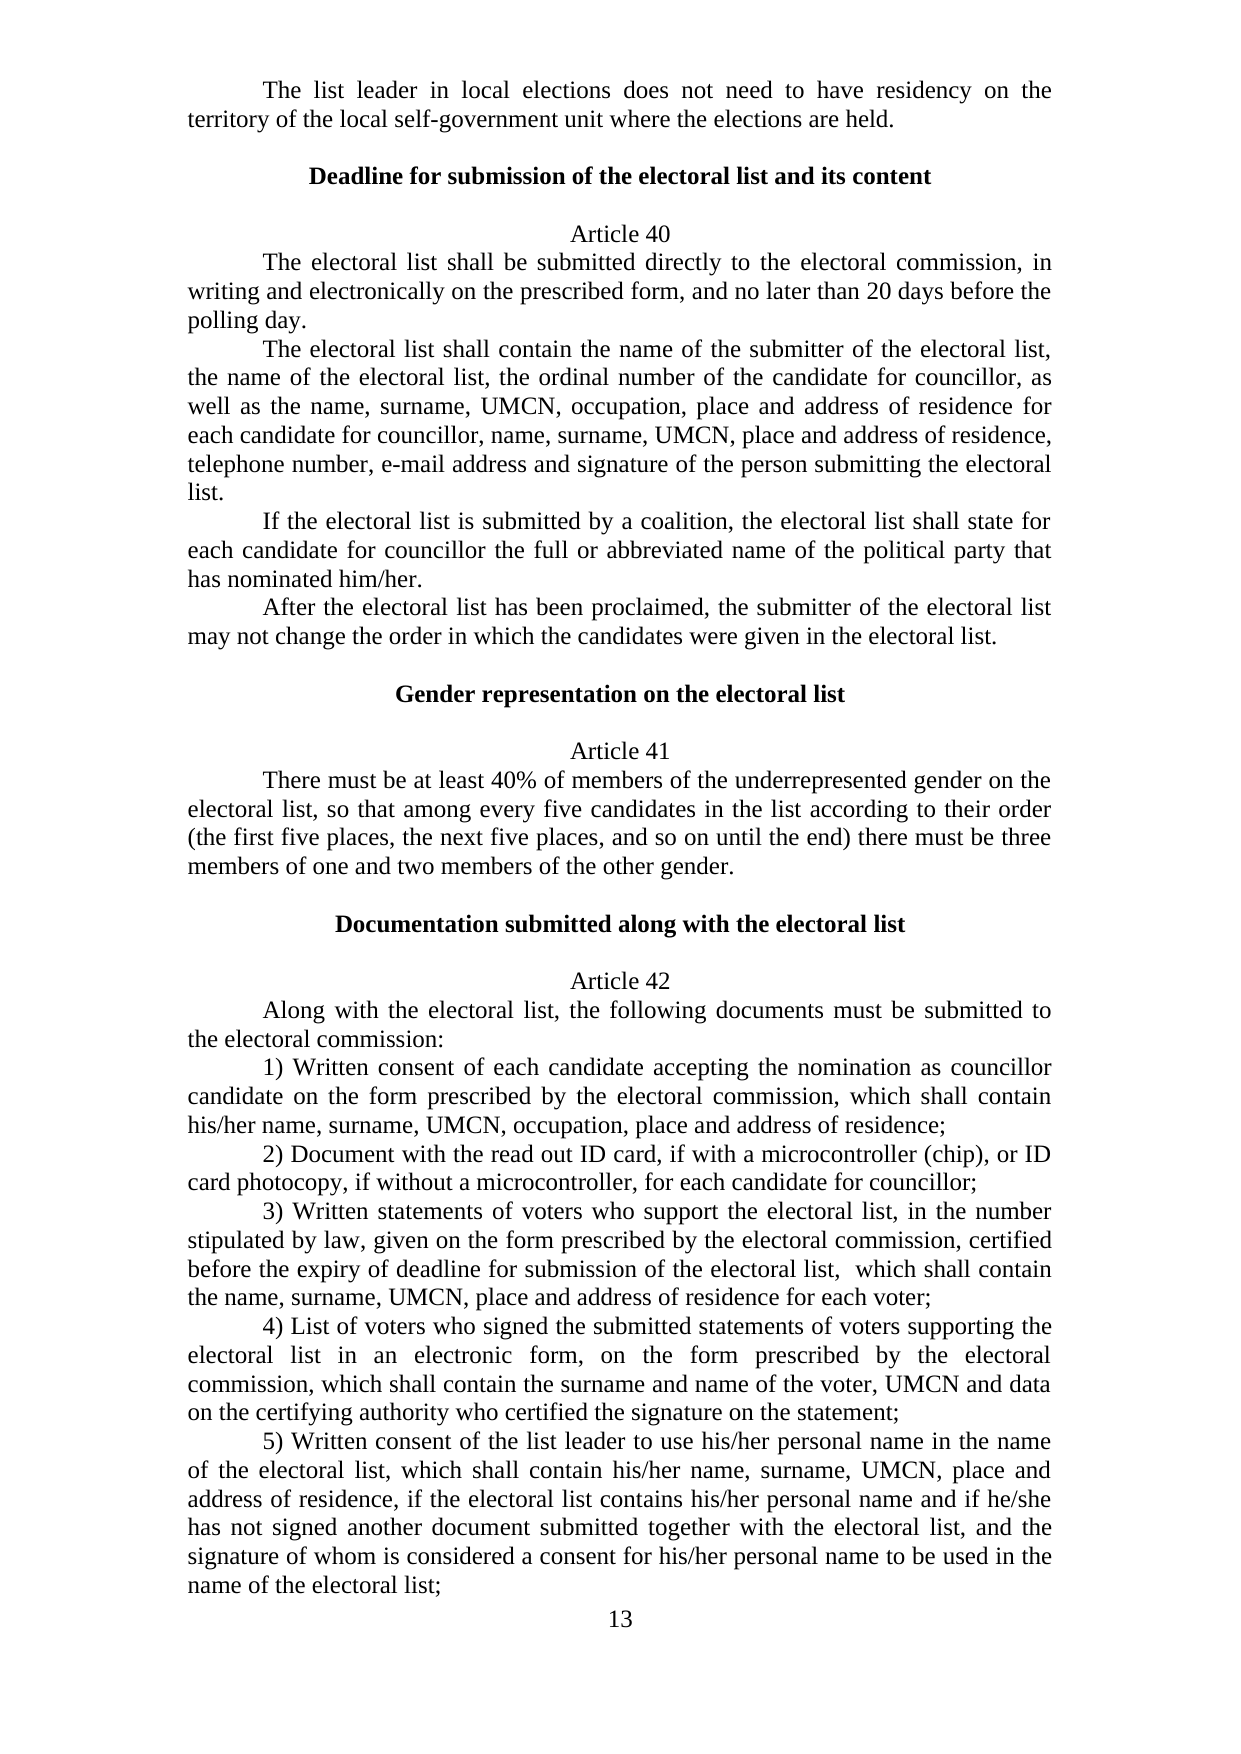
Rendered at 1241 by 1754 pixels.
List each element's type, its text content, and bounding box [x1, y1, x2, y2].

text 1) Written consent of each candidate accepting the nomination as councillor candidate on the form prescribed by the electoral commission, which shall contain his/her name, surname, UMCN, occupation, place and address of residence; [187, 1052, 1053, 1139]
text Documentation submitted along with the electoral list [187, 909, 1053, 937]
text 4) List of voters who signed the submitted statements of voters supporting the electoral list in an electronic form, on the form prescribed by the electoral commission, which shall contain the surname and name of the voter, UMCN and data on the certifying authority who certified the signature on the statement; [187, 1311, 1053, 1426]
text Deadline for submission of the electoral list and its content [187, 161, 1053, 190]
text There must be at least 40% of members of the underrepresented gender on the electoral list, so that among every five candidates in the list according to their order (the first five places, the next five places, and so on until the end) there must be three members of one and two members of the other gender. [187, 765, 1053, 880]
text The electoral list shall contain the name of the submitter of the electoral list, the name of the electoral list, the ordinal number of the candidate for councillor, as well as the name, surname, UMCN, occupation, place and address of residence for each candidate for councillor, name, surname, UMCN, place and address of residence, telephone number, e-mail address and signature of the person submitting the electoral list. [187, 334, 1053, 506]
text The list leader in local elections does not need to have residency on the territory of the local self-government unit where the elections are held. [187, 75, 1053, 132]
text If the electoral list is submitted by a coalition, the electoral list shall state for each candidate for councillor the full or abbreviated name of the political party that has nominated him/her. [187, 506, 1053, 592]
text The electoral list shall be submitted directly to the electoral commission, in writing and electronically on the prescribed form, and no later than 20 days before the polling day. [187, 247, 1053, 334]
text Article 42 [187, 966, 1053, 995]
text Gender representation on the electoral list [187, 679, 1053, 707]
text Article 41 [187, 736, 1053, 765]
text Article 40 [187, 219, 1053, 247]
text Along with the electoral list, the following documents must be submitted to the electoral commission: [187, 995, 1053, 1052]
text 2) Document with the read out ID card, if with a microcontroller (chip), or ID card photocopy, if without a microcontroller, for each candidate for councillor; [187, 1139, 1053, 1196]
text 3) Written statements of voters who support the electoral list, in the number stipulated by law, given on the form prescribed by the electoral commission, certified before the expiry of deadline for submission of the electoral list, which shall contain the name, surname, UMCN, place and address of residence for each voter; [187, 1196, 1053, 1311]
text 5) Written consent of the list leader to use his/her personal name in the name of the electoral list, which shall contain his/her name, surname, UMCN, place and address of residence, if the electoral list contains his/her personal name and if he/she has not signed another document submitted together with the electoral list, and the signature of whom is considered a consent for his/her personal name to be used in the name of the electoral list; [187, 1426, 1053, 1599]
text After the electoral list has been proclaimed, the submitter of the electoral list may not change the order in which the candidates were given in the electoral list. [187, 592, 1053, 650]
